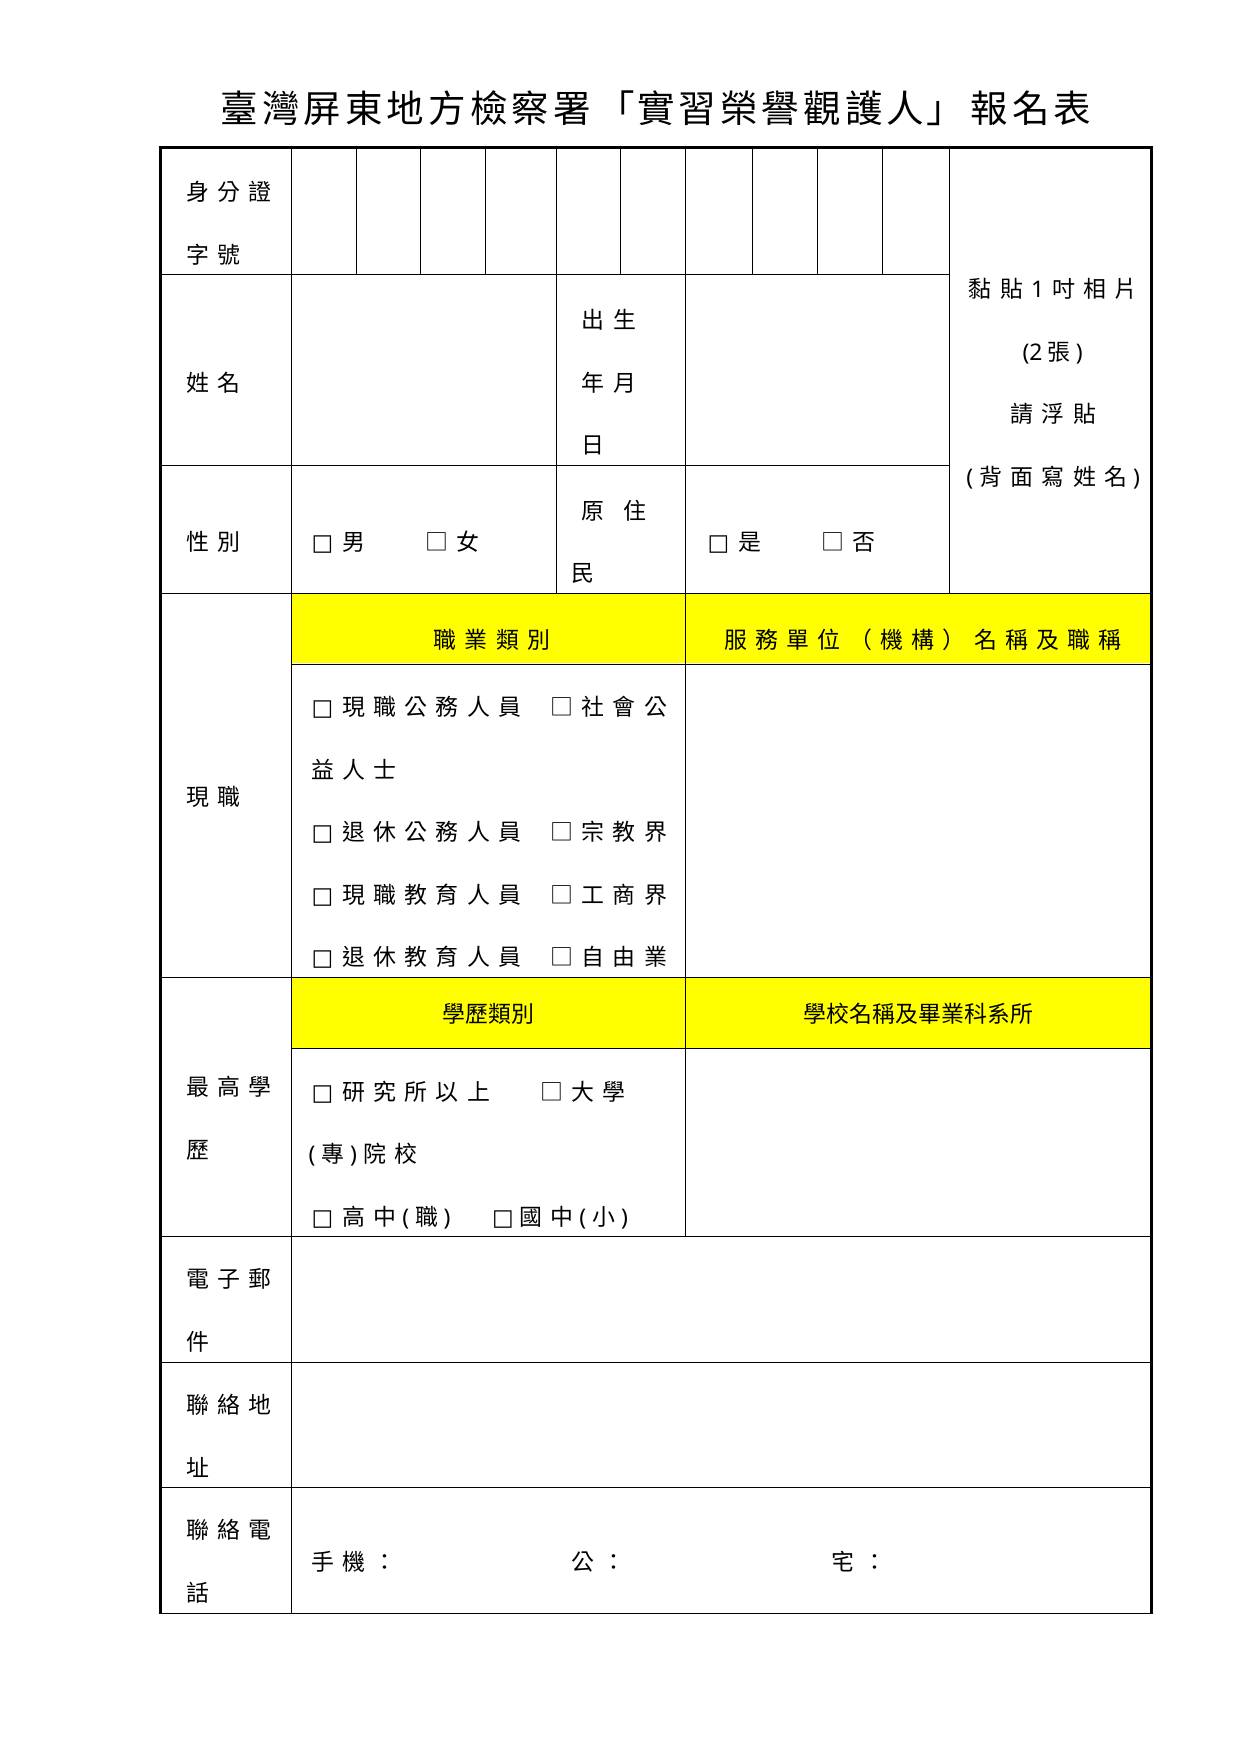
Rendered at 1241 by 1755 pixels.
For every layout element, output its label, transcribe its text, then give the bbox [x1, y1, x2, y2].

table_cell 聯絡地址 [162, 1363, 291, 1487]
table_cell 姓名 [162, 275, 291, 464]
table_header [883, 149, 949, 274]
table_header [557, 149, 620, 274]
table_header [818, 149, 882, 274]
table_cell [292, 1237, 1150, 1361]
table_cell [686, 665, 1150, 977]
table_header [486, 149, 556, 274]
table_cell 聯絡電話 [162, 1488, 291, 1612]
table_cell [292, 275, 556, 464]
table_cell 服務單位（機構）名稱及職稱 [686, 594, 1150, 663]
table_cell 公： [556, 1488, 817, 1612]
table_cell [292, 1363, 1150, 1487]
table_header [357, 149, 420, 274]
table_cell [686, 275, 949, 464]
table_cell 原 住 民 [557, 466, 685, 593]
table_cell [686, 1049, 1150, 1236]
table_cell 學歷類別 [292, 978, 685, 1048]
table_header [421, 149, 485, 274]
table_cell 手機： [292, 1488, 556, 1612]
table_cell 宅： [818, 1488, 1150, 1612]
text 臺灣屏東地方檢察署「實習榮譽觀護人」報名表 [161, 64, 1150, 127]
table_header [686, 149, 752, 274]
table_cell □現職公務人員 □社會公益人士 □退休公務人員 □宗教界 □現職教育人員 □工商界 □退休教育人員 □自由業 [292, 665, 685, 977]
table_header 身分證 字號 [162, 149, 291, 274]
table_cell 電子郵件 [162, 1237, 291, 1361]
table_cell 出生 年月日 [557, 275, 685, 464]
table_header 黏貼1吋相片 (2張) 請浮貼 (背面寫姓名) [950, 149, 1150, 593]
table_cell □研究所以上 □大學(專)院校 □高中(職) □國中(小) [292, 1049, 685, 1236]
table_header [753, 149, 817, 274]
table_cell 職業類別 [292, 594, 685, 663]
table_cell 性別 [162, 466, 291, 593]
table_header [292, 149, 356, 274]
table_header [621, 149, 685, 274]
table_cell □是 □否 [686, 466, 949, 593]
table_cell 最高學歷 [162, 978, 291, 1236]
table_cell 現職 [162, 594, 291, 977]
table_cell □男 □女 [292, 466, 556, 593]
table_cell 學校名稱及畢業科系所 [686, 978, 1150, 1048]
